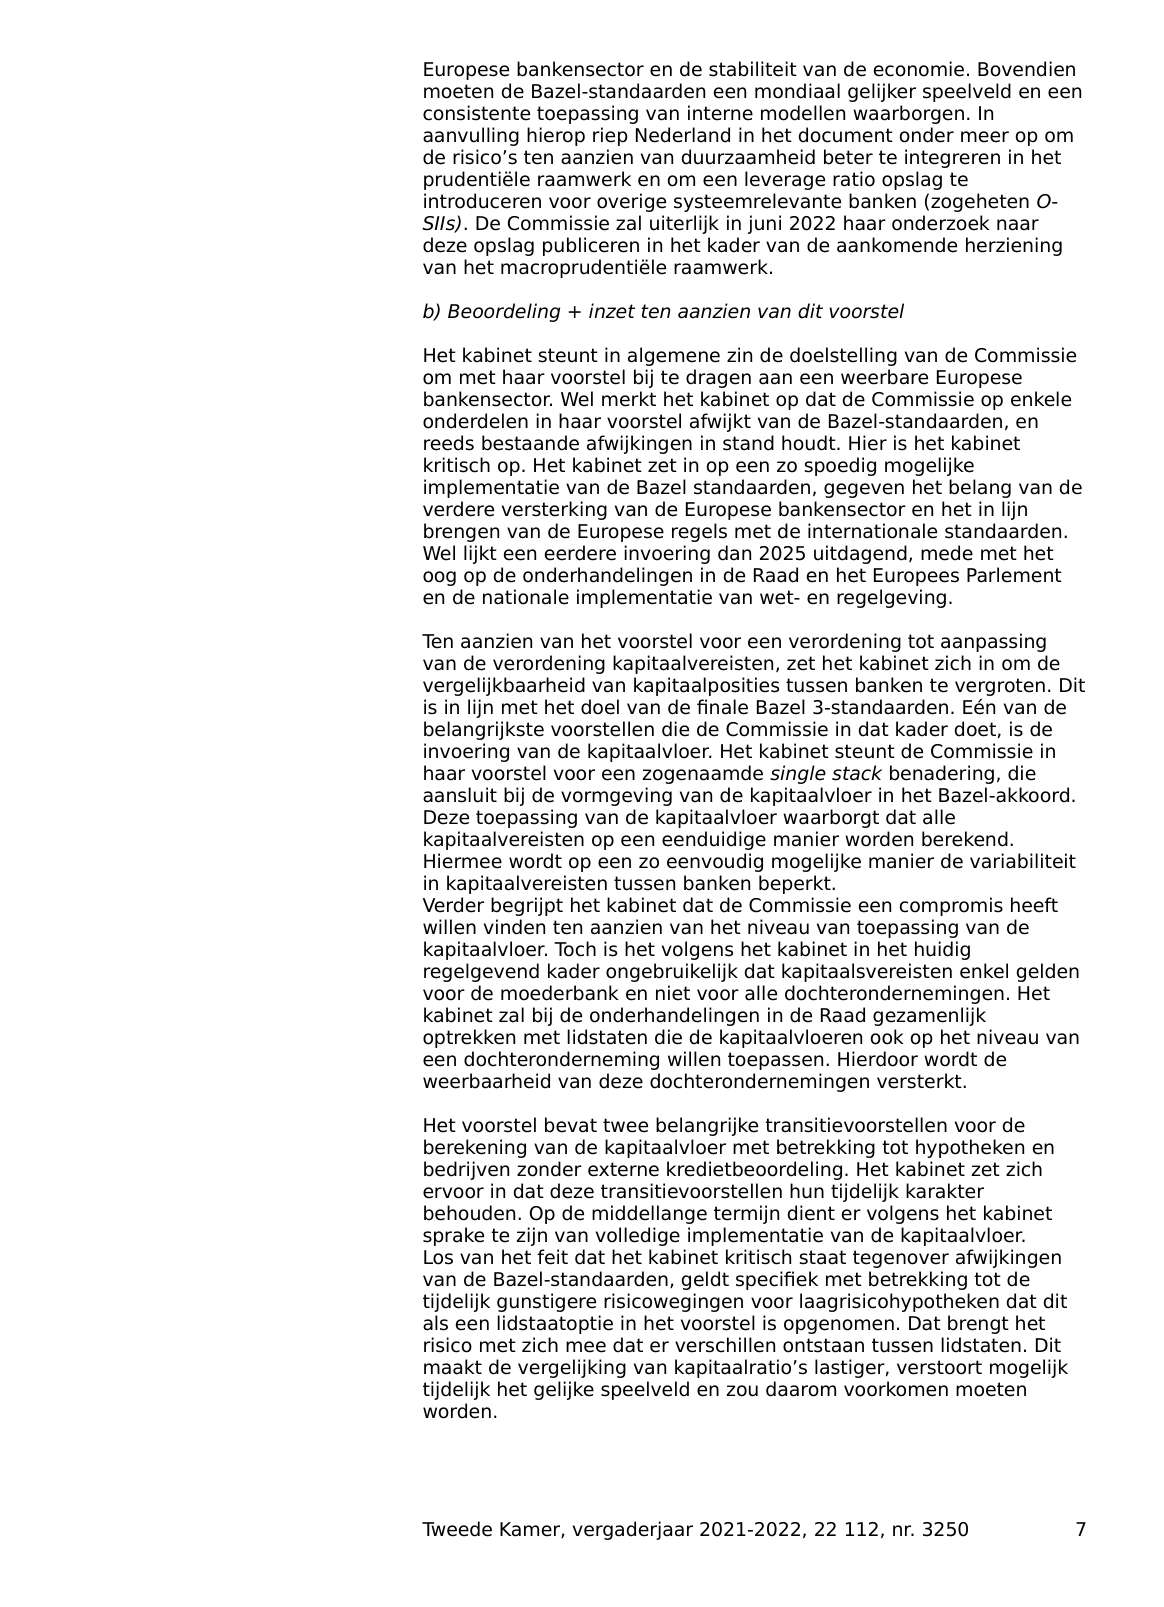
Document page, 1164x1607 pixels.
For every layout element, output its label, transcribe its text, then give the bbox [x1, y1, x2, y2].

text Verder begrijpt het kabinet dat de Commissie een compromis heeft willen vinden ten aanzien van het niveau van toepassing van de kapitaalvloer. Toch is het volgens het kabinet in het huidig regelgevend kader ongebruikelijk dat kapitaalsvereisten enkel gelden voor de moederbank en niet voor alle dochterondernemingen. Het kabinet zal bij de onderhandelingen in de Raad gezamenlijk optrekken met lidstaten die de kapitaalvloeren ook op het niveau van een dochteronderneming willen toepassen. Hierdoor wordt de weerbaarheid van deze dochterondernemingen versterkt. [422, 895, 1087, 1093]
text Het voorstel bevat twee belangrijke transitievoorstellen voor de berekening van de kapitaalvloer met betrekking tot hypotheken en bedrijven zonder externe kredietbeoordeling. Het kabinet zet zich ervoor in dat deze transitievoorstellen hun tijdelijk karakter behouden. Op de middellange termijn dient er volgens het kabinet sprake te zijn van volledige implementatie van de kapitaalvloer. [422, 1115, 1087, 1247]
subtitle b) Beoordeling + inzet ten aanzien van dit voorstel [422, 301, 1087, 323]
text Europese bankensector en de stabiliteit van de economie. Bovendien moeten de Bazel-standaarden een mondiaal gelijker speelveld en een consistente toepassing van interne modellen waarborgen. In aanvulling hierop riep Nederland in het document onder meer op om de risico’s ten aanzien van duurzaamheid beter te integreren in het prudentiële raamwerk en om een leverage ratio opslag te introduceren voor overige systeemrelevante banken (zogeheten O-SIIs). De Commissie zal uiterlijk in juni 2022 haar onderzoek naar deze opslag publiceren in het kader van de aankomende herziening van het macroprudentiële raamwerk. [422, 59, 1087, 279]
text Het kabinet steunt in algemene zin de doelstelling van de Commissie om met haar voorstel bij te dragen aan een weerbare Europese bankensector. Wel merkt het kabinet op dat de Commissie op enkele onderdelen in haar voorstel afwijkt van de Bazel-standaarden, en reeds bestaande afwijkingen in stand houdt. Hier is het kabinet kritisch op. Het kabinet zet in op een zo spoedig mogelijke implementatie van de Bazel standaarden, gegeven het belang van de verdere versterking van de Europese bankensector en het in lijn brengen van de Europese regels met de internationale standaarden. Wel lijkt een eerdere invoering dan 2025 uitdagend, mede met het oog op de onderhandelingen in de Raad en het Europees Parlement en de nationale implementatie van wet- en regelgeving. [422, 345, 1087, 609]
text Ten aanzien van het voorstel voor een verordening tot aanpassing van de verordening kapitaalvereisten, zet het kabinet zich in om de vergelijkbaarheid van kapitaalposities tussen banken te vergroten. Dit is in lijn met het doel van de finale Bazel 3-standaarden. Eén van de belangrijkste voorstellen die de Commissie in dat kader doet, is de invoering van de kapitaalvloer. Het kabinet steunt de Commissie in haar voorstel voor een zogenaamde single stack benadering, die aansluit bij de vormgeving van de kapitaalvloer in het Bazel-akkoord. Deze toepassing van de kapitaalvloer waarborgt dat alle kapitaalvereisten op een eenduidige manier worden berekend. Hiermee wordt op een zo eenvoudig mogelijke manier de variabiliteit in kapitaalvereisten tussen banken beperkt. [422, 631, 1087, 895]
text Los van het feit dat het kabinet kritisch staat tegenover afwijkingen van de Bazel-standaarden, geldt specifiek met betrekking tot de tijdelijk gunstigere risicowegingen voor laagrisicohypotheken dat dit als een lidstaatoptie in het voorstel is opgenomen. Dat brengt het risico met zich mee dat er verschillen ontstaan tussen lidstaten. Dit maakt de vergelijking van kapitaalratio’s lastiger, verstoort mogelijk tijdelijk het gelijke speelveld en zou daarom voorkomen moeten worden. [422, 1247, 1087, 1423]
